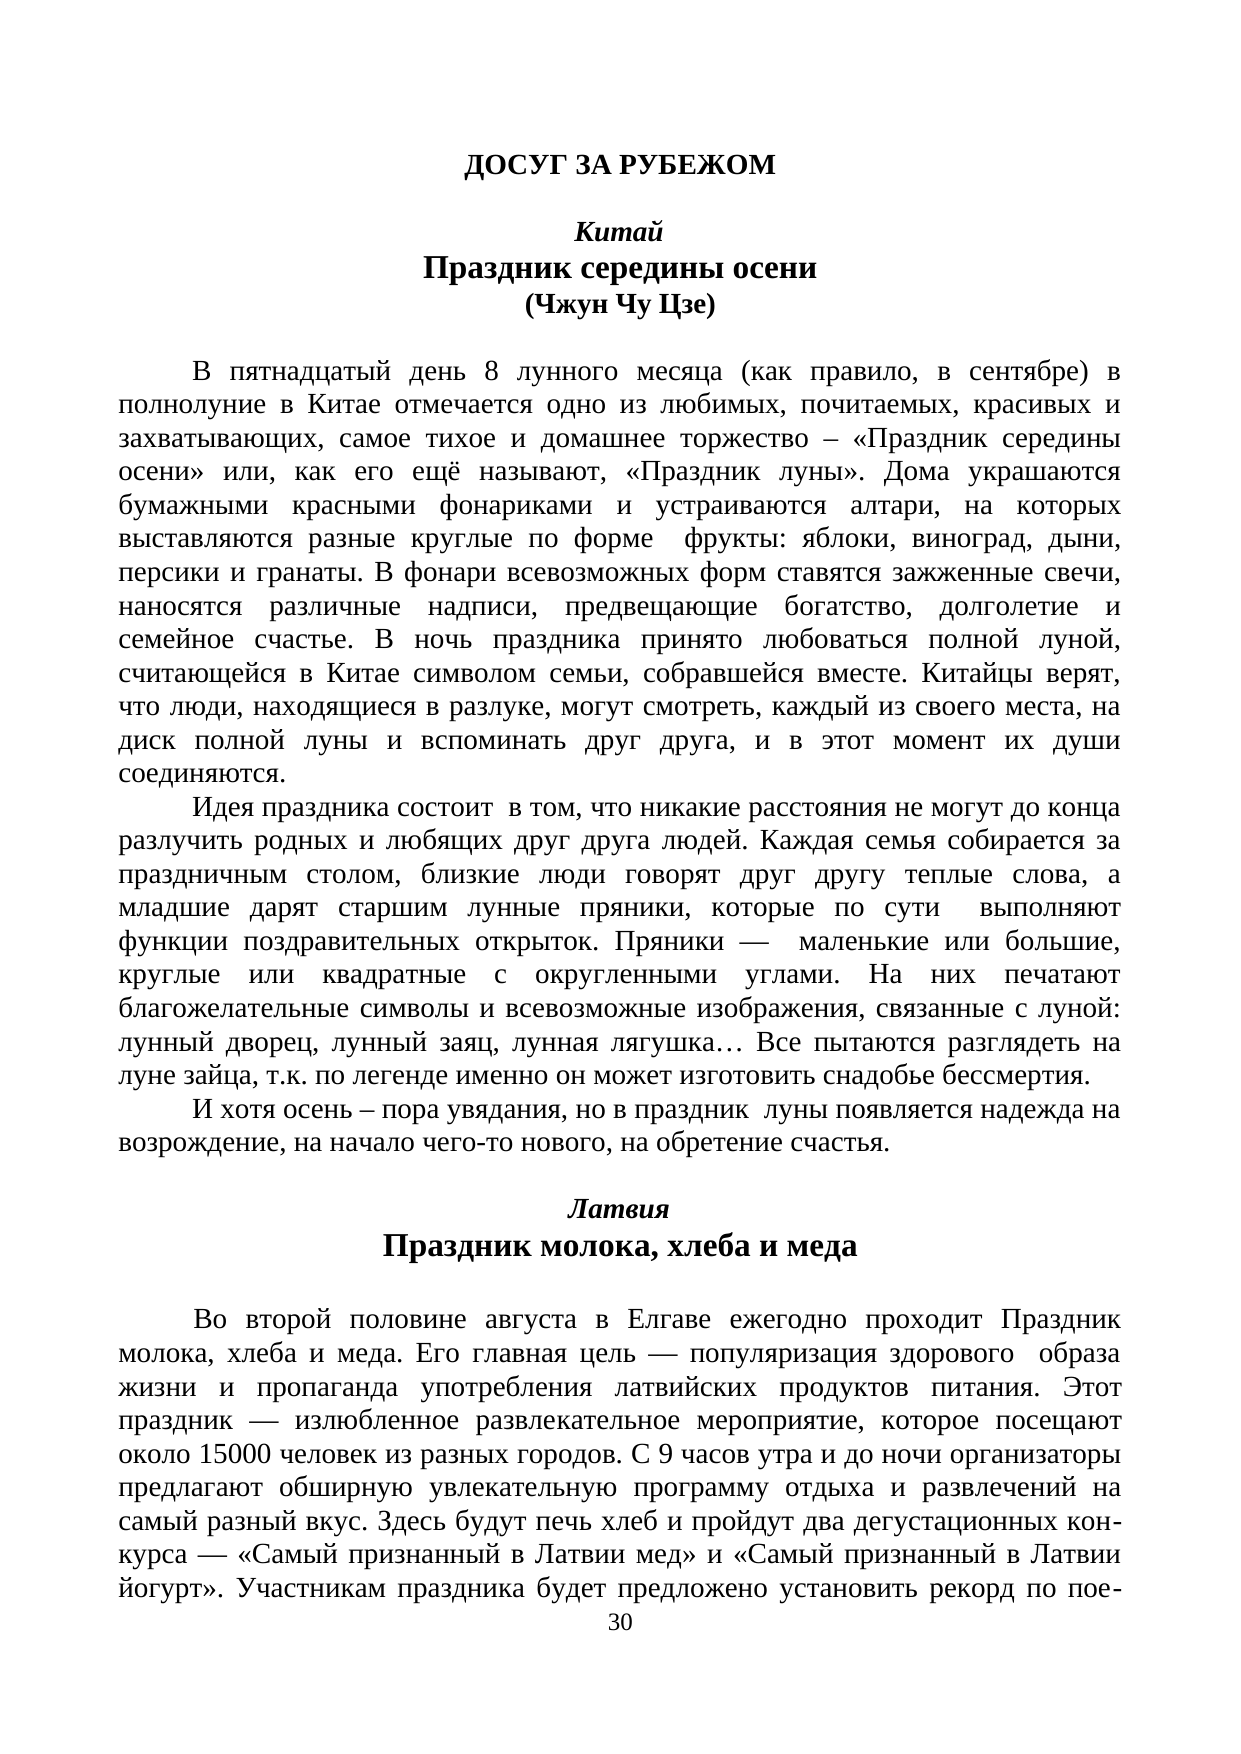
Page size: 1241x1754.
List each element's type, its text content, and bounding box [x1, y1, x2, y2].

text Идея праздника состоит в том, что никакие расстояния не могут до конца разлучить родных и любящих друг друга людей. Каждая семья собирается за праздничным столом, близкие люди говорят друг другу теплые слова, а младшие дарят старшим лунные пряники, которые по сути выполняют функции поздравительных открыток. Пряники — маленькие или большие, круглые или квадратные с округленными углами. На них печатают благожелательные символы и всевозможные изображения, связанные с луной: лунный дворец, лунный заяц, лунная лягушка… Все пытаются разглядеть на луне зайца, т.к. по легенде именно он может изготовить снадобье бессмертия. [118, 789, 1122, 1091]
text ДОСУГ ЗА РУБЕЖОМ [118, 147, 1122, 180]
text Китай [118, 214, 1122, 247]
text Праздник молока, хлеба и меда [118, 1225, 1122, 1263]
text Латвия [118, 1191, 1122, 1225]
text В пятнадцатый день 8 лунного месяца (как правило, в сентябре) в полнолуние в Китае отмечается одно из любимых, почитаемых, красивых и захватывающих, самое тихое и домашнее торжество – «Праздник середины осени» или, как его ещё называют, «Праздник луны». Дома украшаются бумажными красными фонариками и устраиваются алтари, на которых выставляются разные круглые по форме фрукты: яблоки, виноград, дыни, персики и гранаты. В фонари всевозможных форм ставятся зажженные свечи, наносятся различные надписи, предвещающие богатство, долголетие и семейное счастье. В ночь праздника принято любоваться полной луной, считающейся в Китае символом семьи, собравшейся вместе. Китайцы верят, что люди, находящиеся в разлуке, могут смотреть, каждый из своего места, на диск полной луны и вспоминать друг друга, и в этот момент их души соединяются. [118, 353, 1122, 789]
text Во второй половине августа в Елгаве ежегодно проходит Праздник молока, хлеба и меда. Его главная цель — популяризация здорового образа жизни и пропаганда употребления латвийских продуктов пи­тания. Этот праздник — излюбленное развле­кательное мероприятие, которое посеща­ют около 15000 человек из разных городов. С 9 часов утра и до ночи организаторы предлагают обширную увлекательную программу отдыха и развлечений на самый разный вкус. Здесь будут печь хлеб и пройдут два дегустационных кон­курса — «Самый признанный в Латвии мед» и «Самый признанный в Латвии йогурт». Участникам праздника будет предложено установить рекорд по пое­ [118, 1302, 1122, 1603]
text (Чжун Чу Цзе) [118, 286, 1122, 319]
text Праздник середины осени [118, 247, 1122, 286]
text И хотя осень – пора увядания, но в праздник луны появляется надежда на возрождение, на начало чего-то нового, на обретение счастья. [118, 1091, 1122, 1158]
